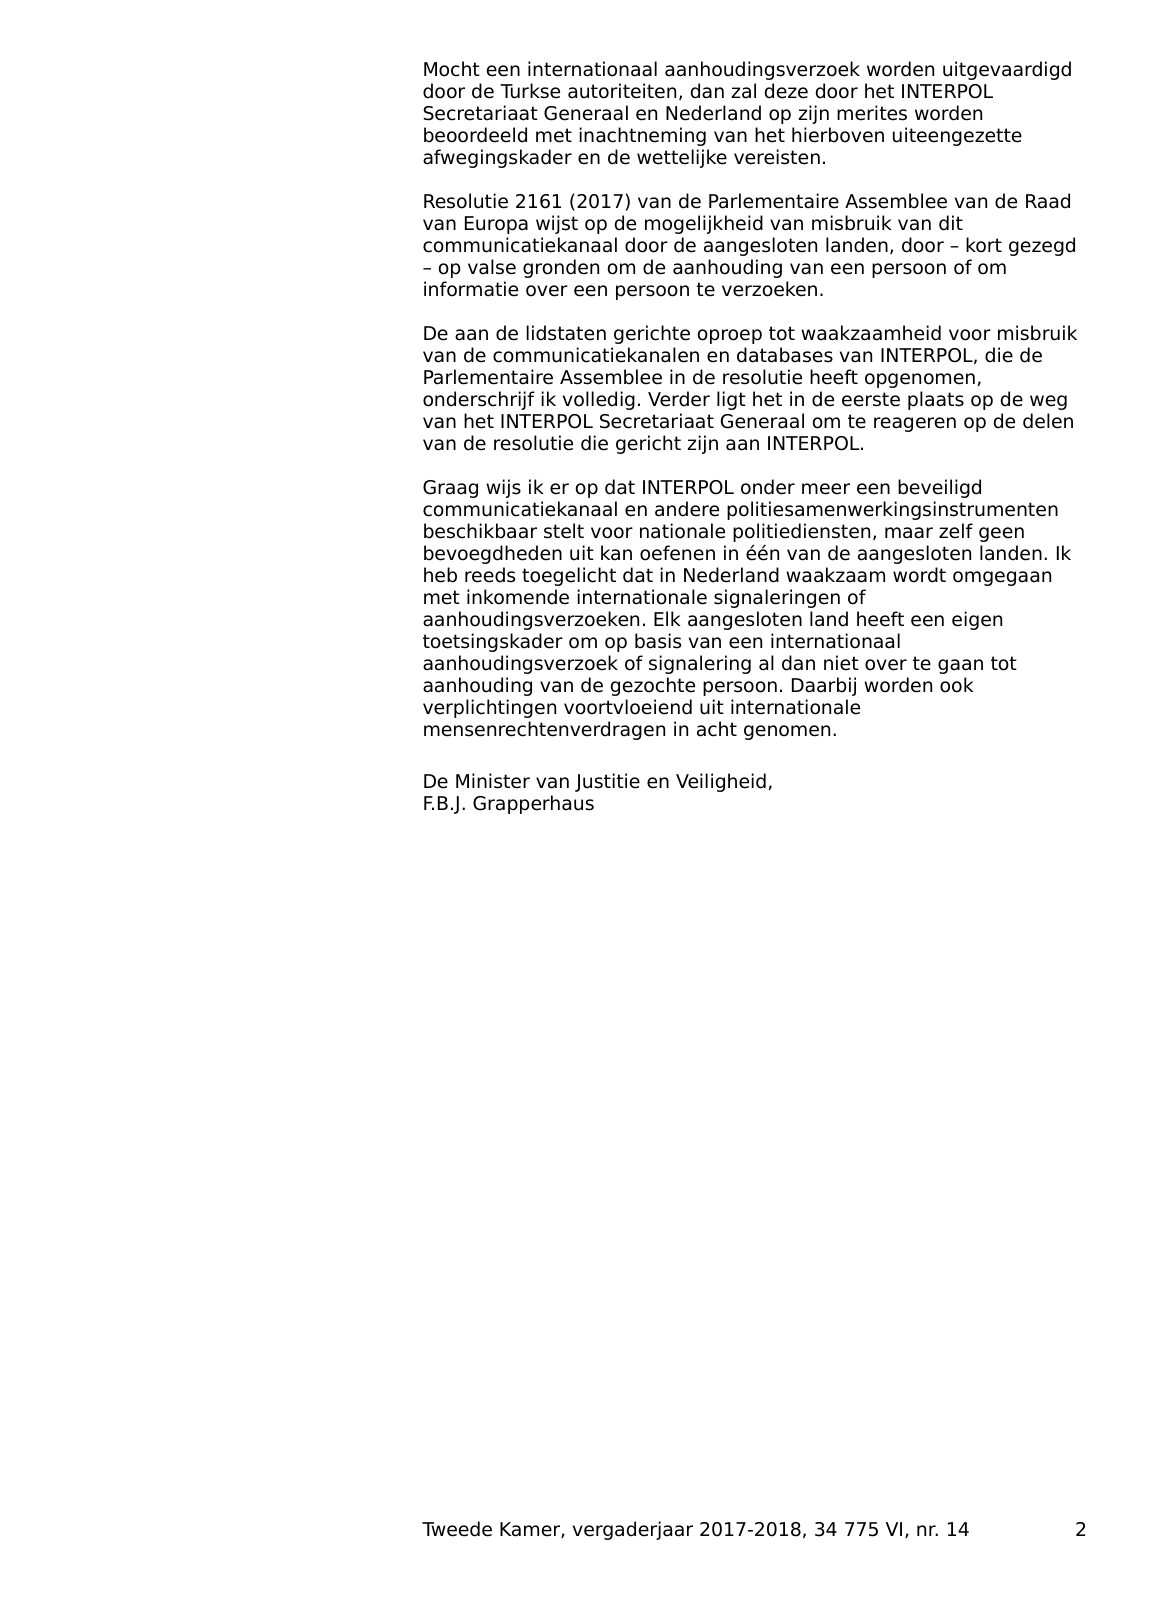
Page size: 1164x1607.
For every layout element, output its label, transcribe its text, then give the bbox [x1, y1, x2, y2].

text Mocht een internationaal aanhoudingsverzoek worden uitgevaardigd door de Turkse autoriteiten, dan zal deze door het INTERPOL Secretariaat Generaal en Nederland op zijn merites worden beoordeeld met inachtneming van het hierboven uiteengezette afwegingskader en de wettelijke vereisten. [422, 59, 1087, 169]
text Graag wijs ik er op dat INTERPOL onder meer een beveiligd communicatiekanaal en andere politiesamenwerkingsinstrumenten beschikbaar stelt voor nationale politiediensten, maar zelf geen bevoegdheden uit kan oefenen in één van de aangesloten landen. Ik heb reeds toegelicht dat in Nederland waakzaam wordt omgegaan met inkomende internationale signaleringen of aanhoudingsverzoeken. Elk aangesloten land heeft een eigen toetsingskader om op basis van een internationaal aanhoudingsverzoek of signalering al dan niet over te gaan tot aanhouding van de gezochte persoon. Daarbij worden ook verplichtingen voortvloeiend uit internationale mensenrechtenverdragen in acht genomen. [422, 477, 1087, 741]
text Resolutie 2161 (2017) van de Parlementaire Assemblee van de Raad van Europa wijst op de mogelijkheid van misbruik van dit communicatiekanaal door de aangesloten landen, door – kort gezegd – op valse gronden om de aanhouding van een persoon of om informatie over een persoon te verzoeken. [422, 191, 1087, 301]
text De aan de lidstaten gerichte oproep tot waakzaamheid voor misbruik van de communicatiekanalen en databases van INTERPOL, die de Parlementaire Assemblee in de resolutie heeft opgenomen, onderschrijf ik volledig. Verder ligt het in de eerste plaats op de weg van het INTERPOL Secretariaat Generaal om te reageren op de delen van de resolutie die gericht zijn aan INTERPOL. [422, 323, 1087, 455]
text De Minister van Justitie en Veiligheid, F.B.J. Grapperhaus [422, 771, 1087, 815]
